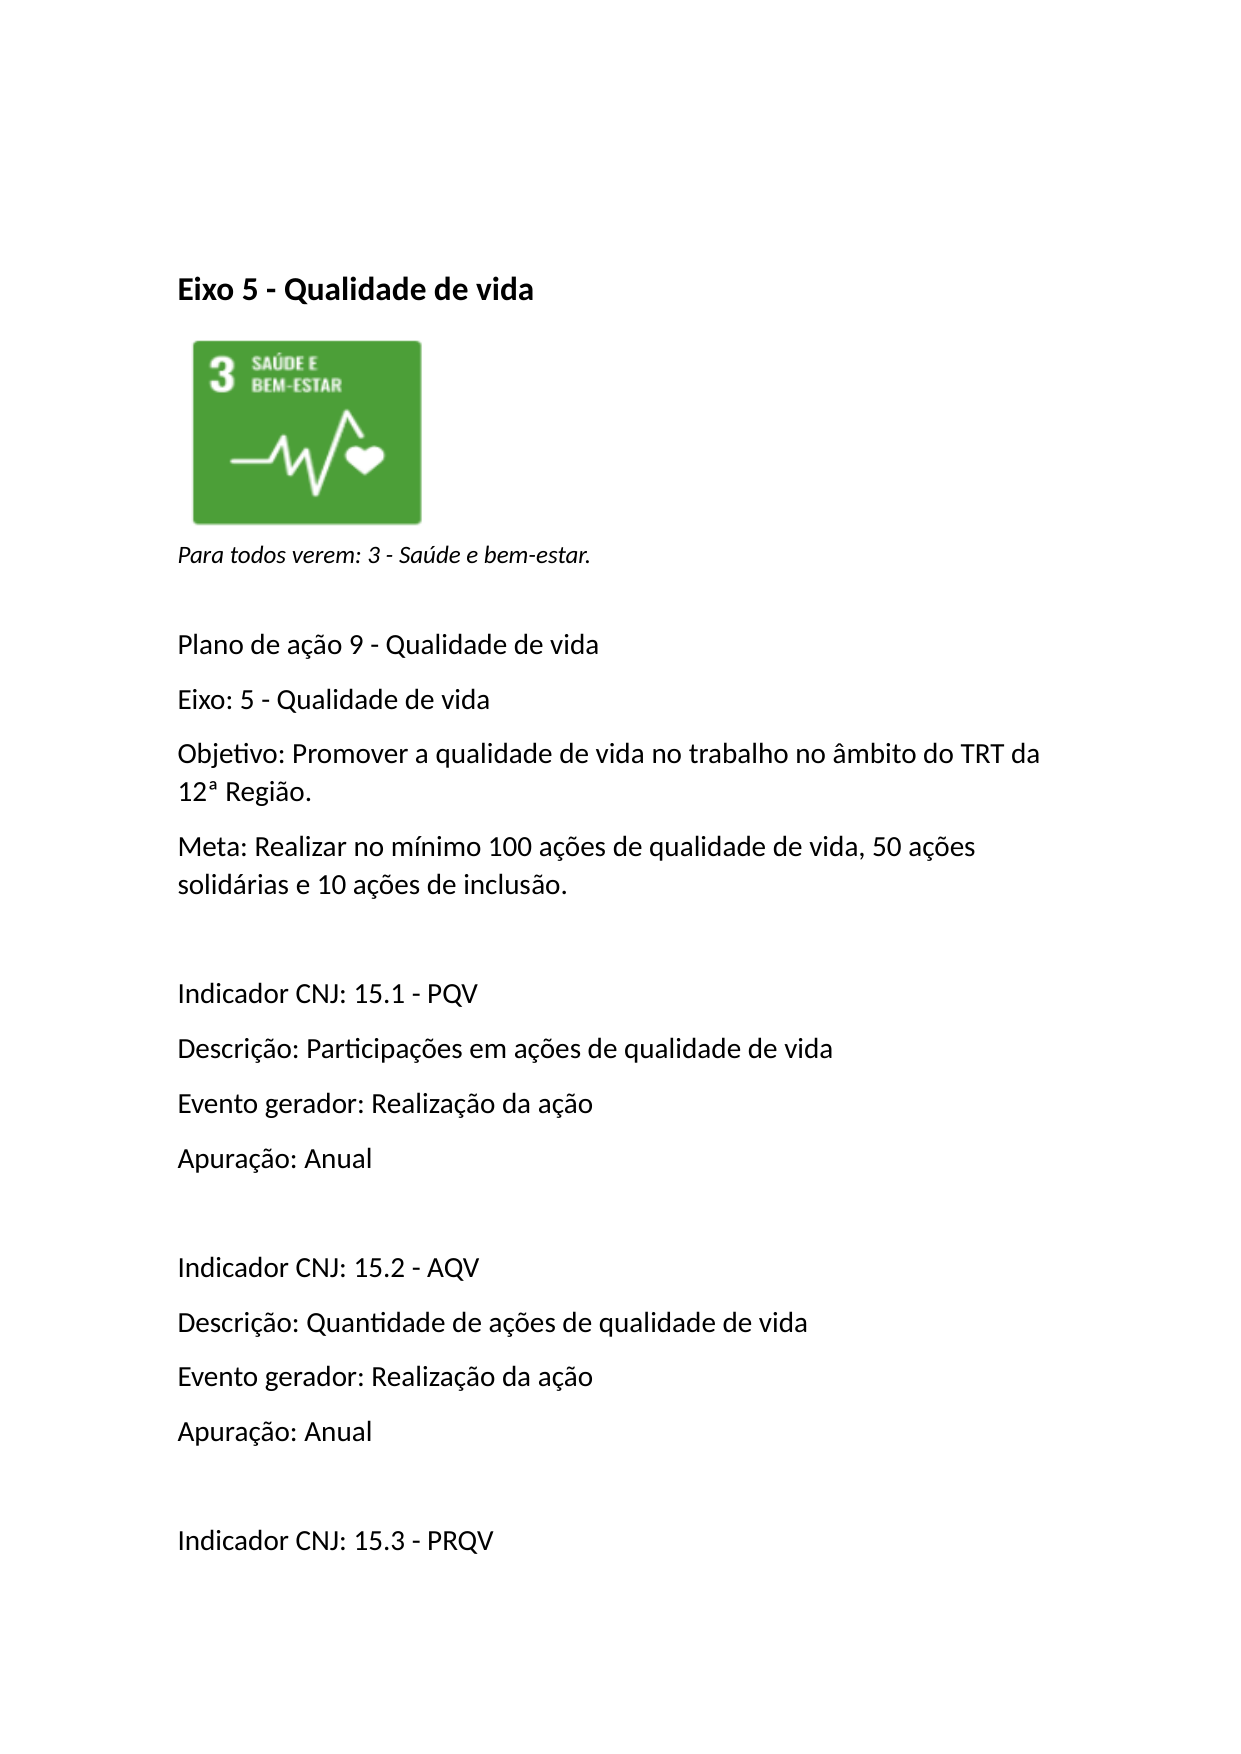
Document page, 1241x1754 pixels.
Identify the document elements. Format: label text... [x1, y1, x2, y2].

text Eixo: 5 - Qualidade de vida [177, 681, 1063, 716]
text Meta: Realizar no mínimo 100 ações de qualidade de vida, 50 ações solidárias e 10 ações de inclusão. [177, 828, 1063, 902]
text Para todos verem: 3 - Saúde e bem-estar. [177, 539, 1063, 569]
text Apuração: Anual [177, 1413, 1063, 1449]
text Descrição: Participações em ações de qualidade de vida [177, 1030, 1063, 1066]
text Indicador CNJ: 15.3 - PRQV [177, 1522, 1063, 1558]
text Evento gerador: Realização da ação [177, 1358, 1063, 1394]
text Objetivo: Promover a qualidade de vida no trabalho no âmbito do TRT da 12ª Região. [177, 736, 1063, 809]
text Evento gerador: Realização da ação [177, 1085, 1063, 1121]
text Plano de ação 9 - Qualidade de vida [177, 626, 1063, 662]
text Indicador CNJ: 15.2 - AQV [177, 1249, 1063, 1285]
text Descrição: Quantidade de ações de qualidade de vida [177, 1304, 1063, 1339]
text Eixo 5 - Qualidade de vida [177, 268, 1063, 309]
text Indicador CNJ: 15.1 - PQV [177, 976, 1063, 1011]
text Apuração: Anual [177, 1140, 1063, 1175]
